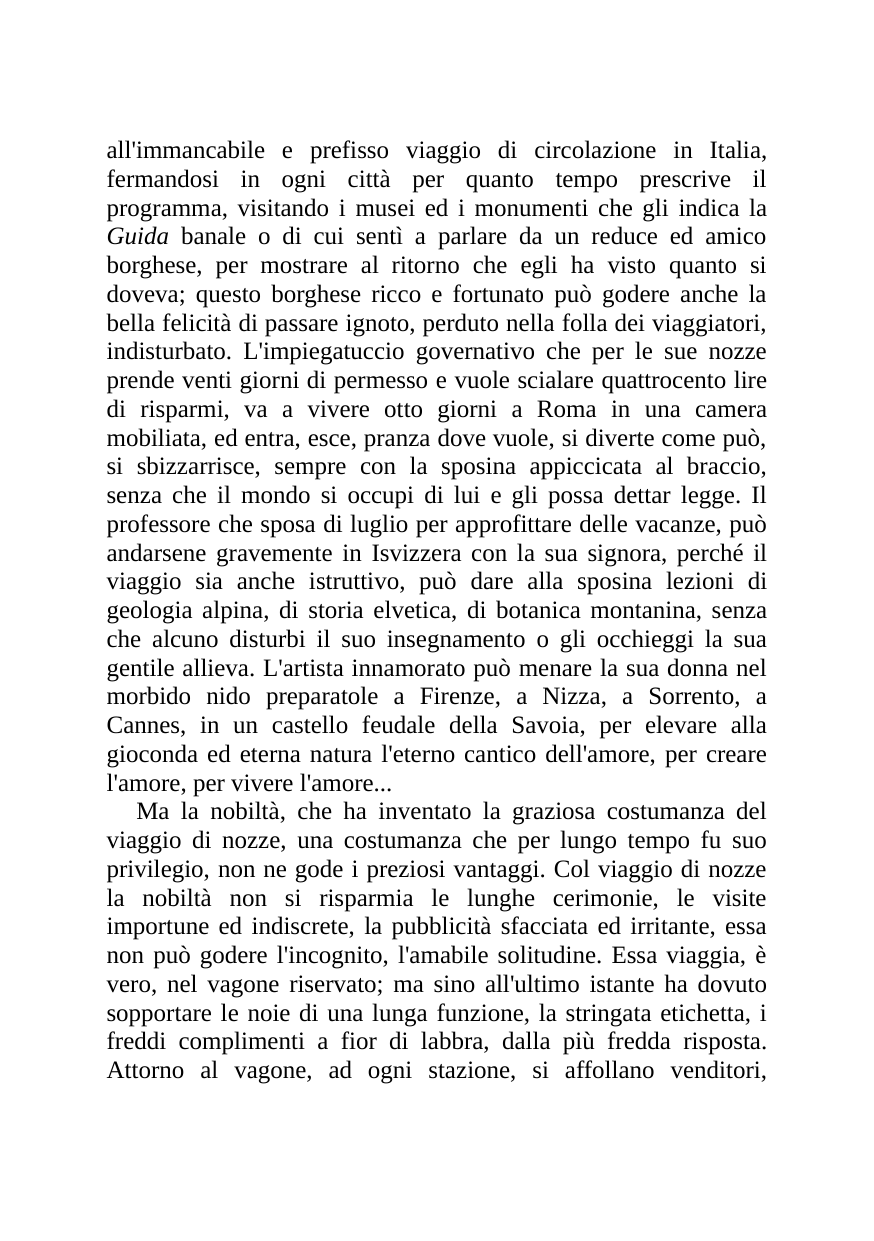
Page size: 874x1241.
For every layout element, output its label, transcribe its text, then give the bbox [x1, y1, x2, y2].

text all'immancabile e prefisso viaggio di circolazione in Italia, fermandosi in ogni città per quanto tempo prescrive il programma, visitando i musei ed i monumenti che gli indica la Guida banale o di cui sentì a parlare da un reduce ed amico borghese, per mostrare al ritorno che egli ha visto quanto si doveva; questo borghese ricco e fortunato può godere anche la bella felicità di passare ignoto, perduto nella folla dei viaggiatori, indisturbato. L'impiegatuccio governativo che per le sue nozze prende venti giorni di permesso e vuole scialare quattrocento lire di risparmi, va a vivere otto giorni a Roma in una camera mobiliata, ed entra, esce, pranza dove vuole, si diverte come può, si sbizzarrisce, sempre con la sposina appiccicata al braccio, senza che il mondo si occupi di lui e gli possa dettar legge. Il professore che sposa di luglio per approfittare delle vacanze, può andarsene gravemente in Isvizzera con la sua signora, perché il viaggio sia anche istruttivo, può dare alla sposina lezioni di geologia alpina, di storia elvetica, di botanica montanina, senza che alcuno disturbi il suo insegnamento o gli occhieggi la sua gentile allieva. L'artista innamorato può menare la sua donna nel morbido nido preparatole a Firenze, a Nizza, a Sorrento, a Cannes, in un castello feudale della Savoia, per elevare alla gioconda ed eterna natura l'eterno cantico dell'amore, per creare l'amore, per vivere l'amore... [106, 135, 768, 796]
text Ma la nobiltà, che ha inventato la graziosa costumanza del viaggio di nozze, una costumanza che per lungo tempo fu suo privilegio, non ne gode i preziosi vantaggi. Col viaggio di nozze la nobiltà non si risparmia le lunghe cerimonie, le visite importune ed indiscrete, la pubblicità sfacciata ed irritante, essa non può godere l'incognito, l'amabile solitudine. Essa viaggia, è vero, nel vagone riservato; ma sino all'ultimo istante ha dovuto sopportare le noie di una lunga funzione, la stringata etichetta, i freddi complimenti a fior di labbra, dalla più fredda risposta. Attorno al vagone, ad ogni stazione, si affollano venditori, [106, 796, 768, 1084]
